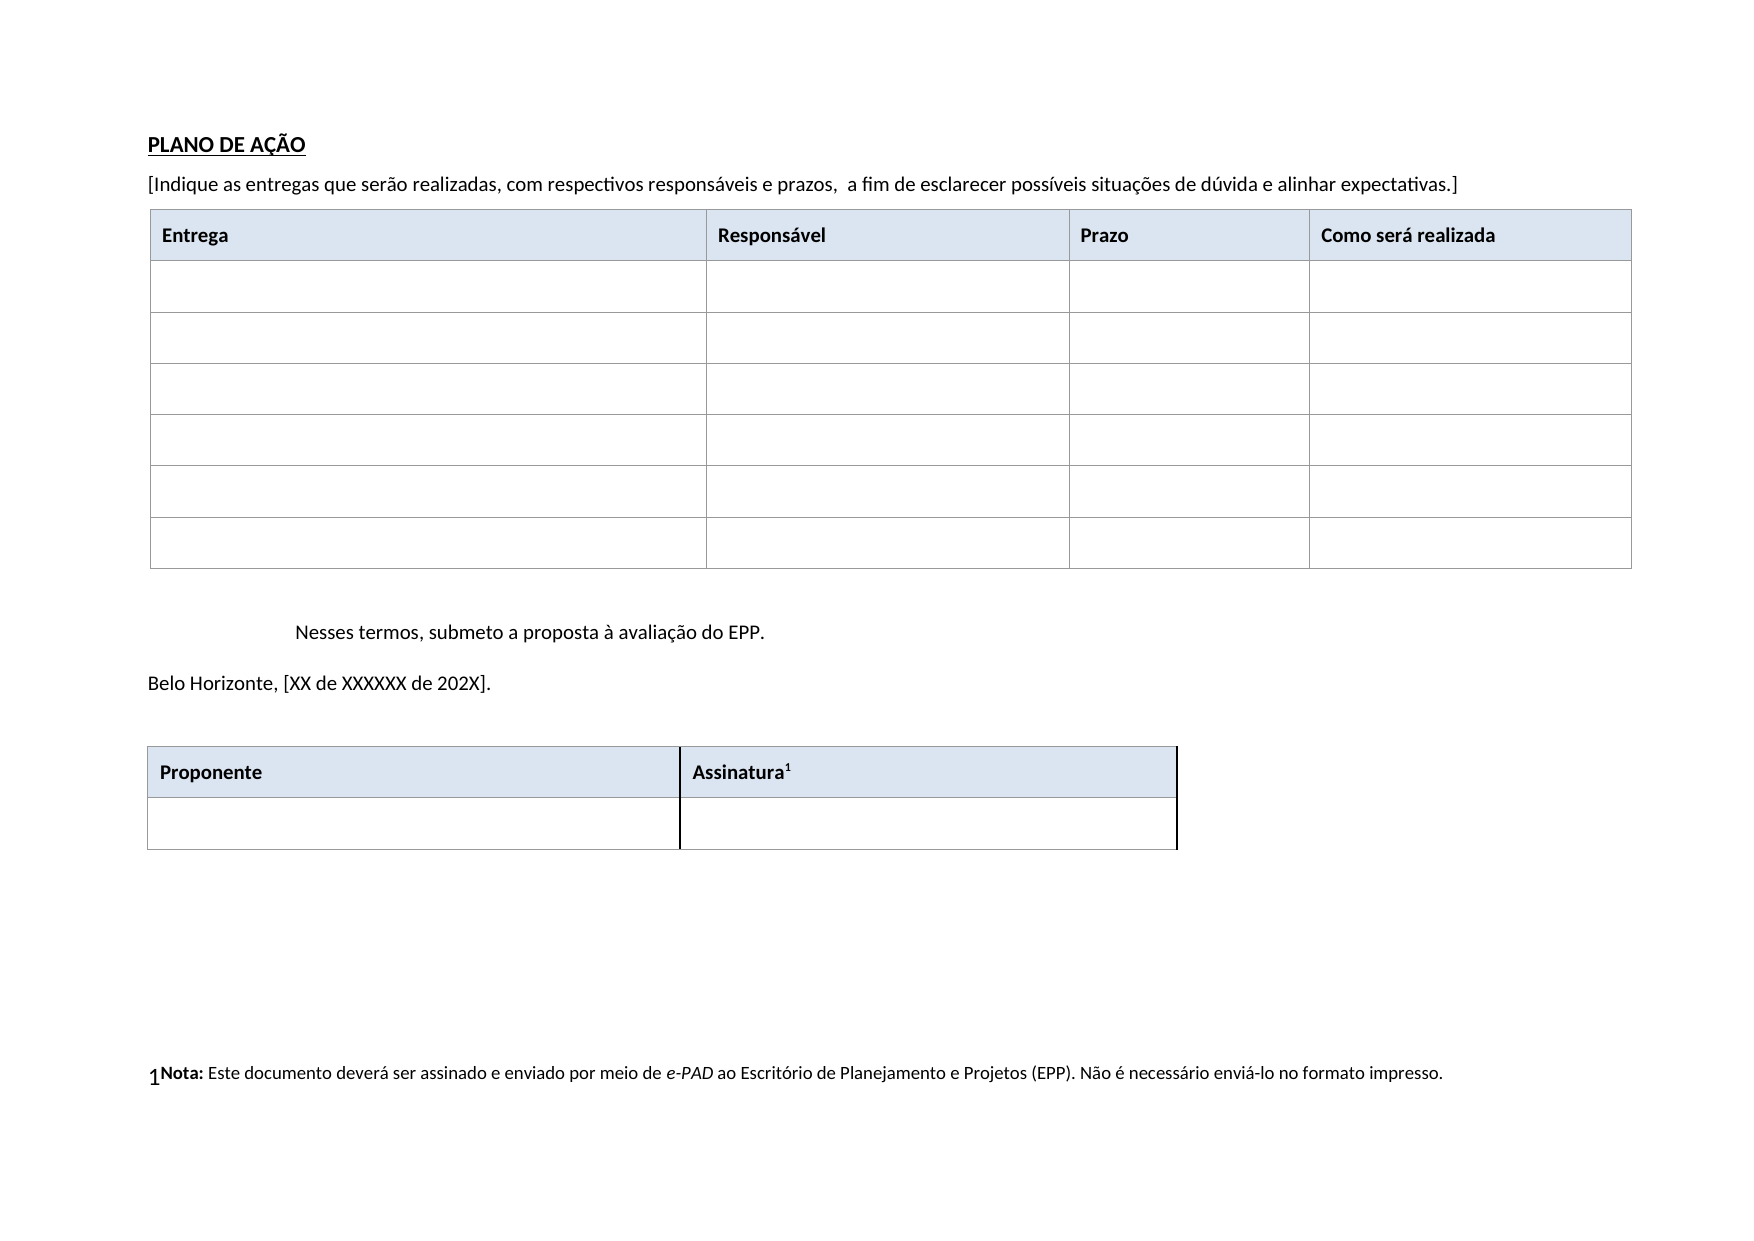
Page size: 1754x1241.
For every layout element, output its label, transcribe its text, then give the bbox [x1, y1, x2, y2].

table_cell [151, 466, 706, 517]
table_cell [151, 415, 706, 465]
table_cell [1310, 466, 1631, 517]
table_cell [707, 261, 1069, 312]
table_cell [1310, 415, 1631, 465]
table_cell [707, 466, 1069, 517]
table_cell [1310, 261, 1631, 312]
table_header Como será realizada [1310, 210, 1631, 260]
subtitle Belo Horizonte, [XX de XXXXXX de 202X]. [148, 670, 1635, 696]
table_cell [681, 798, 1176, 849]
table_cell [151, 313, 706, 363]
table_cell [707, 518, 1069, 568]
table_cell [1070, 313, 1309, 363]
subtitle PLANO DE AÇÃO [148, 131, 1635, 159]
table_cell [707, 313, 1069, 363]
table_cell [151, 364, 706, 414]
table_cell [1070, 415, 1309, 465]
table_header Responsável [707, 210, 1069, 260]
table_cell [1310, 364, 1631, 414]
table_cell [148, 798, 679, 849]
table_cell [1070, 466, 1309, 517]
table_header Entrega [151, 210, 706, 260]
table_header Proponente [148, 747, 679, 797]
table_cell [151, 261, 706, 312]
table_cell [707, 415, 1069, 465]
table_cell [1070, 364, 1309, 414]
subtitle [Indique as entregas que serão realizadas, com respectivos responsáveis e prazos, a fim de esclarecer possíveis situações de dúvida e alinhar expectativas.] [148, 171, 1635, 197]
table_cell [1070, 518, 1309, 568]
table_cell [1310, 518, 1631, 568]
table_header Assinatura [681, 747, 1176, 797]
table_cell [1310, 313, 1631, 363]
table_cell [1070, 261, 1309, 312]
table_header Prazo [1070, 210, 1309, 260]
subtitle Nesses termos, submeto a proposta à avaliação do EPP. [148, 619, 1635, 645]
table_cell [151, 518, 706, 568]
table_cell [707, 364, 1069, 414]
